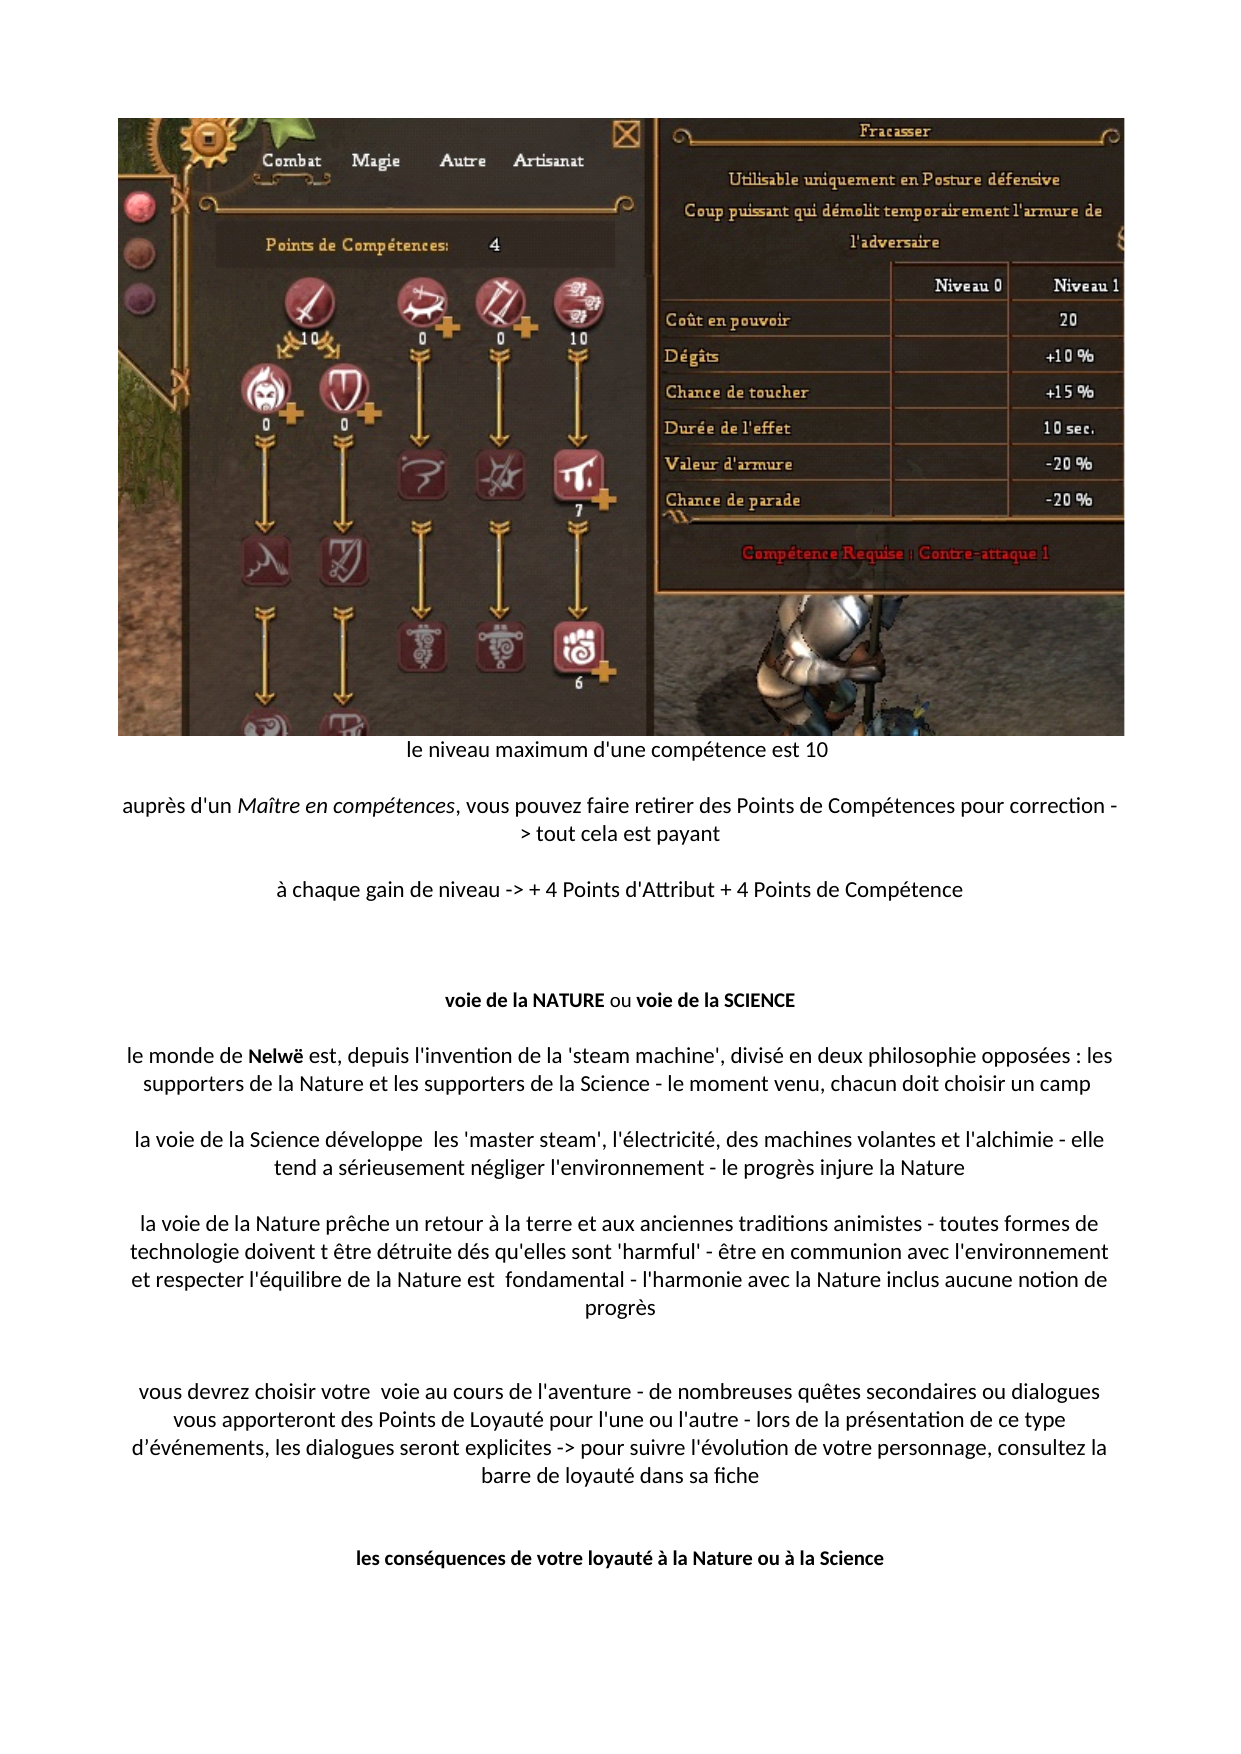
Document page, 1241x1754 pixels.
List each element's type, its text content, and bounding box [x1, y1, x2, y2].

text auprès d'un Maître en compétences, vous pouvez faire retirer des Points de Compétences pour correction -> tout cela est payant [118, 791, 1122, 847]
text voie de la NATURE ou voie de la SCIENCE [118, 987, 1122, 1013]
text à chaque gain de niveau -> + 4 Points d'Attribut + 4 Points de Compétence [118, 875, 1122, 903]
text la voie de la Nature prêche un retour à la terre et aux anciennes traditions animistes - toutes formes de technologie doivent t être détruite dés qu'elles sont 'harmful' - être en communion avec l'environnement et respecter l'équilibre de la Nature est fondamental - l'harmonie avec la Nature inclus aucune notion de progrès [118, 1209, 1122, 1321]
text les conséquences de votre loyauté à la Nature ou à la Science [118, 1545, 1122, 1571]
text vous devrez choisir votre voie au cours de l'aventure - de nombreuses quêtes secondaires ou dialogues vous apporteront des Points de Loyauté pour l'une ou l'autre - lors de la présentation de ce type d’événements, les dialogues seront explicites -> pour suivre l'évolution de votre personnage, consultez la barre de loyauté dans sa fiche [118, 1377, 1122, 1489]
text le niveau maximum d'une compétence est 10 [118, 736, 1122, 763]
text le monde de Nelwë est, depuis l'invention de la 'steam machine', divisé en deux philosophie opposées : les supporters de la Nature et les supporters de la Science - le moment venu, chacun doit choisir un camp [118, 1041, 1122, 1097]
text la voie de la Science développe les 'master steam', l'électricité, des machines volantes et l'alchimie - elle tend a sérieusement négliger l'environnement - le progrès injure la Nature [118, 1125, 1122, 1181]
